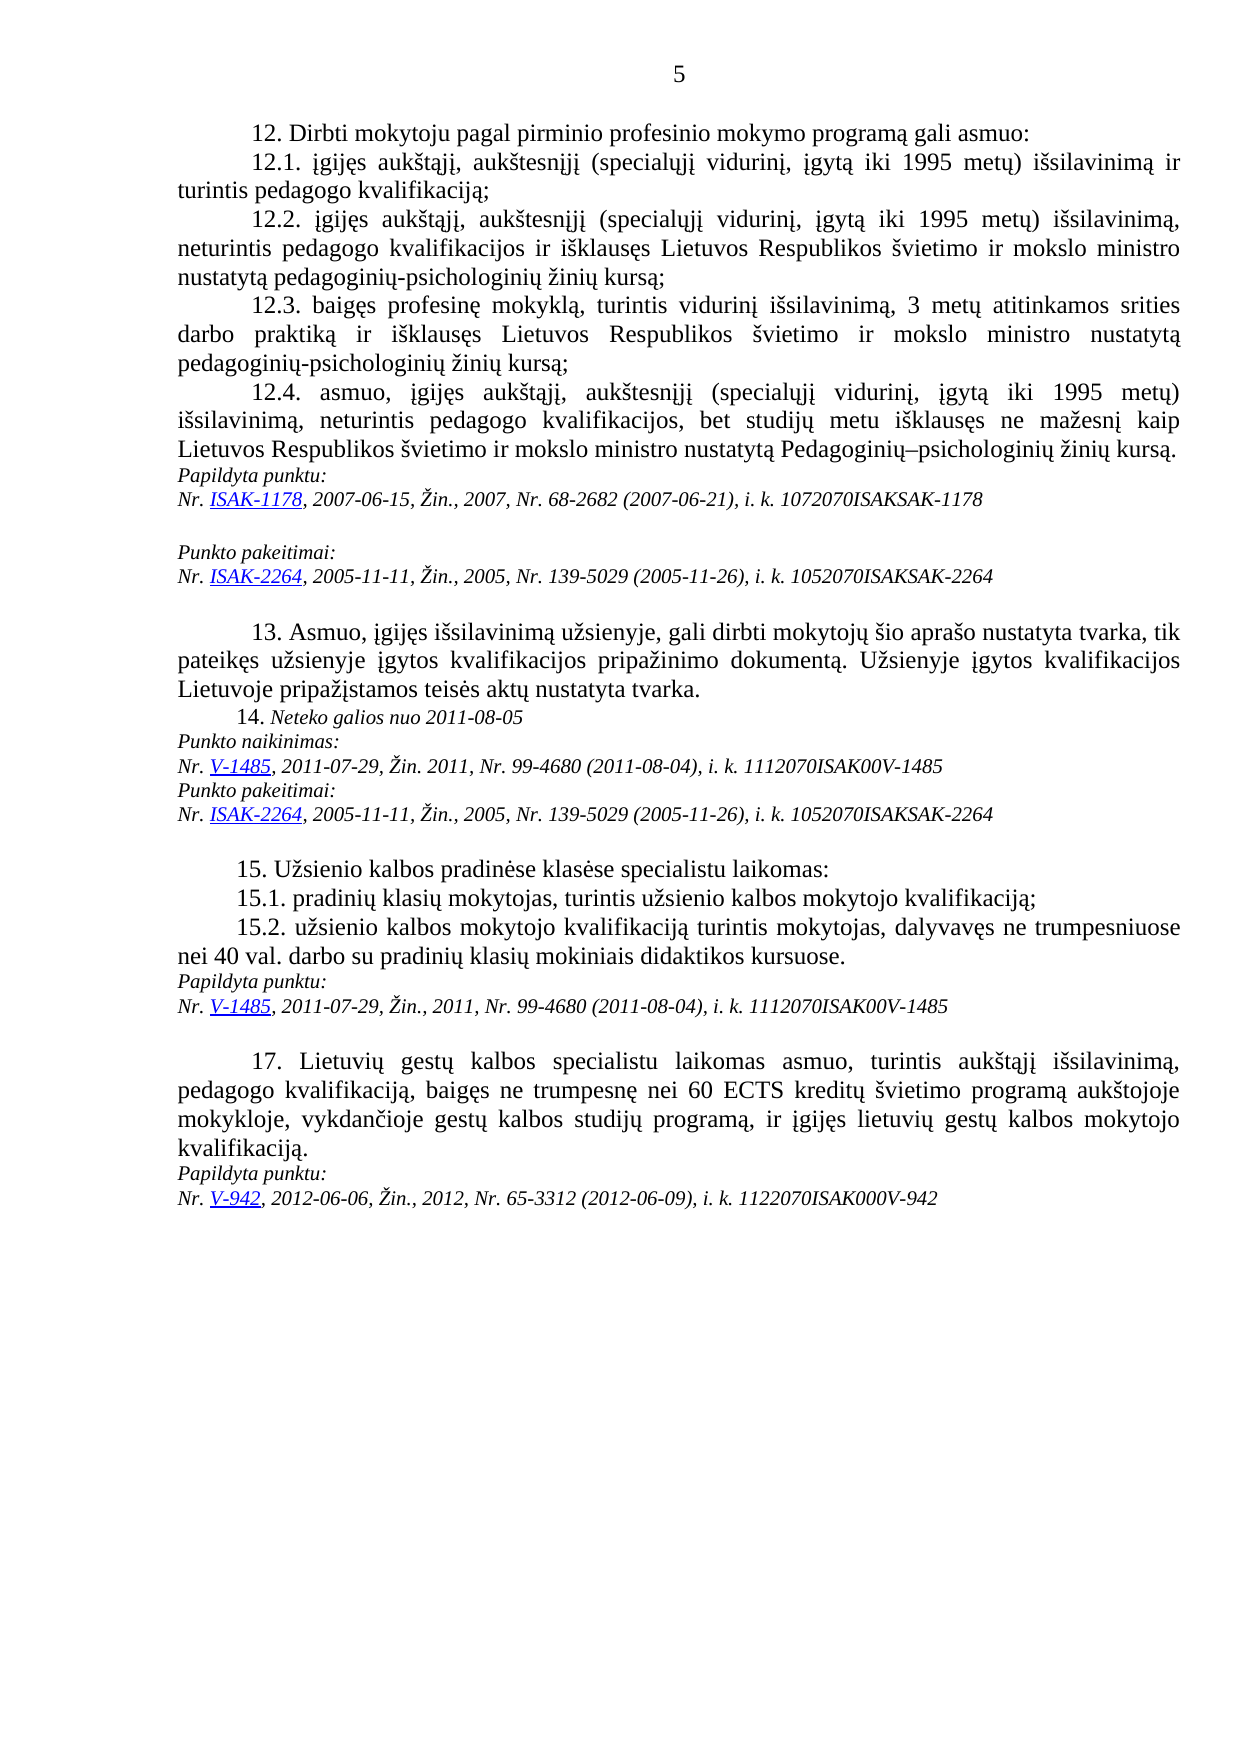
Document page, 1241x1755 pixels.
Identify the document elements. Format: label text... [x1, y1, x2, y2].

text Papildyta punktu: [177, 463, 1181, 487]
text Papildyta punktu: [177, 969, 1181, 993]
text Nr. V-1485, 2011-07-29, Žin., 2011, Nr. 99-4680 (2011-08-04), i. k. 1112070ISAK00V-1485 [177, 993, 1181, 1018]
text 15. Užsienio kalbos pradinėse klasėse specialistu laikomas: [177, 854, 1181, 883]
text 12.2. įgijęs aukštąjį, aukštesnįjį (specialųjį vidurinį, įgytą iki 1995 metų) išsilavinimą, neturintis pedagogo kvalifikacijos ir išklausęs Lietuvos Respublikos švietimo ir mokslo ministro nustatytą pedagoginių-psichologinių žinių kursą; [177, 204, 1181, 291]
text 12.3. baigęs profesinę mokyklą, turintis vidurinį išsilavinimą, 3 metų atitinkamos srities darbo praktiką ir išklausęs Lietuvos Respublikos švietimo ir mokslo ministro nustatytą pedagoginių-psichologinių žinių kursą; [177, 291, 1181, 377]
text 12.1. įgijęs aukštąjį, aukštesnįjį (specialųjį vidurinį, įgytą iki 1995 metų) išsilavinimą ir turintis pedagogo kvalifikaciją; [177, 147, 1181, 204]
text Nr. V-942, 2012-06-06, Žin., 2012, Nr. 65-3312 (2012-06-09), i. k. 1122070ISAK000V-942 [177, 1185, 1181, 1209]
text Nr. ISAK-2264, 2005-11-11, Žin., 2005, Nr. 139-5029 (2005-11-26), i. k. 1052070ISAKSAK-2264 [177, 802, 1181, 826]
text 15.1. pradinių klasių mokytojas, turintis užsienio kalbos mokytojo kvalifikaciją; [177, 883, 1181, 912]
text Punkto pakeitimai: [177, 540, 1181, 564]
text 12. Dirbti mokytoju pagal pirminio profesinio mokymo programą gali asmuo: [177, 118, 1181, 147]
text 17. Lietuvių gestų kalbos specialistu laikomas asmuo, turintis aukštąjį išsilavinimą, pedagogo kvalifikaciją, baigęs ne trumpesnę nei 60 ECTS kreditų švietimo programą aukštojoje mokykloje, vykdančioje gestų kalbos studijų programą, ir įgijęs lietuvių gestų kalbos mokytojo kvalifikaciją. [177, 1046, 1181, 1161]
text Papildyta punktu: [177, 1161, 1181, 1185]
text 12.4. asmuo, įgijęs aukštąjį, aukštesnįjį (specialųjį vidurinį, įgytą iki 1995 metų) išsilavinimą, neturintis pedagogo kvalifikacijos, bet studijų metu išklausęs ne mažesnį kaip Lietuvos Respublikos švietimo ir mokslo ministro nustatytą Pedagoginių–psichologinių žinių kursą. [177, 377, 1181, 463]
text 14. Neteko galios nuo 2011-08-05 [177, 703, 1181, 729]
text 15.2. užsienio kalbos mokytojo kvalifikaciją turintis mokytojas, dalyvavęs ne trumpesniuose nei 40 val. darbo su pradinių klasių mokiniais didaktikos kursuose. [177, 912, 1181, 969]
text Punkto naikinimas: [177, 729, 1181, 753]
text Nr. V-1485, 2011-07-29, Žin. 2011, Nr. 99-4680 (2011-08-04), i. k. 1112070ISAK00V-1485 [177, 753, 1181, 778]
text Nr. ISAK-2264, 2005-11-11, Žin., 2005, Nr. 139-5029 (2005-11-26), i. k. 1052070ISAKSAK-2264 [177, 564, 1181, 588]
text Nr. ISAK-1178, 2007-06-15, Žin., 2007, Nr. 68-2682 (2007-06-21), i. k. 1072070ISAKSAK-1178 [177, 487, 1181, 511]
text Punkto pakeitimai: [177, 778, 1181, 802]
text 13. Asmuo, įgijęs išsilavinimą užsienyje, gali dirbti mokytojų šio aprašo nustatyta tvarka, tik pateikęs užsienyje įgytos kvalifikacijos pripažinimo dokumentą. Užsienyje įgytos kvalifikacijos Lietuvoje pripažįstamos teisės aktų nustatyta tvarka. [177, 617, 1181, 703]
